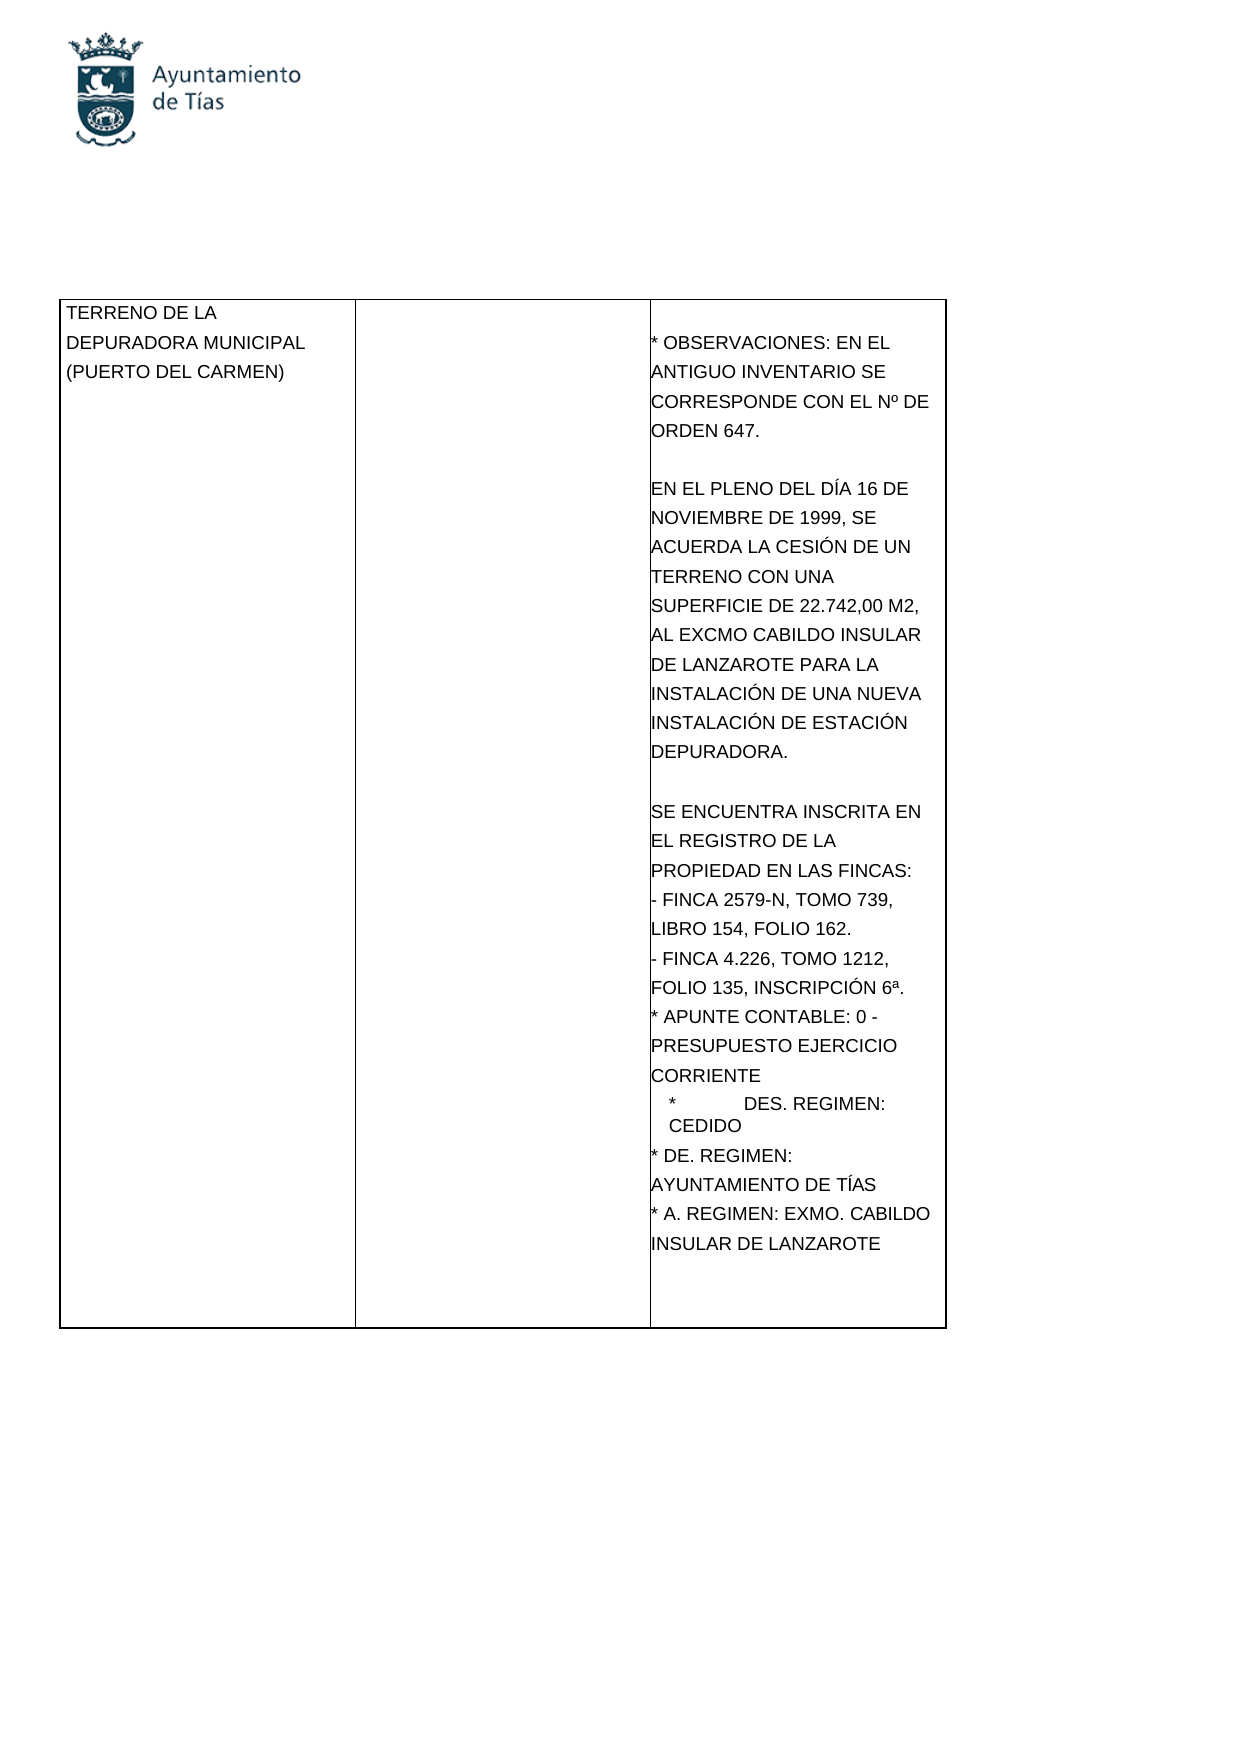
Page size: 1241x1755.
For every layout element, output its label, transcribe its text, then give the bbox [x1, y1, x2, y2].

table_cell [61, 782, 355, 1327]
table_header * OBSERVACIONES: EN EL ANTIGUO INVENTARIO SE CORRESPONDE CON EL Nº DE ORDEN 647. [651, 300, 945, 458]
table_cell EN EL PLENO DEL DÍA 16 DE NOVIEMBRE DE 1999, SE ACUERDA LA CESIÓN DE UN TERRENO CON UNA SUPERFICIE DE 22.742,00 M2, AL EXCMO CABILDO INSULAR DE LANZAROTE PARA LA INSTALACIÓN DE UNA NUEVA INSTALACIÓN DE ESTACIÓN DEPURADORA. [651, 459, 945, 782]
table_cell SE ENCUENTRA INSCRITA EN EL REGISTRO DE LA PROPIEDAD EN LAS FINCAS: - FINCA 2579-N, TOMO 739, LIBRO 154, FOLIO 162. - FINCA 4.226, TOMO 1212, FOLIO 135, INSCRIPCIÓN 6ª. APUNTE CONTABLE: 0 - PRESUPUESTO EJERCICIO CORRIENTE DES. REGIMEN: CEDIDO DE. REGIMEN: AYUNTAMIENTO DE TÍAS A. REGIMEN: EXMO. CABILDO INSULAR DE LANZAROTE [651, 782, 945, 1327]
table_header [356, 300, 650, 1327]
table_cell [61, 459, 355, 782]
table_header TERRENO DE LA DEPURADORA MUNICIPAL (PUERTO DEL CARMEN) [61, 300, 355, 458]
